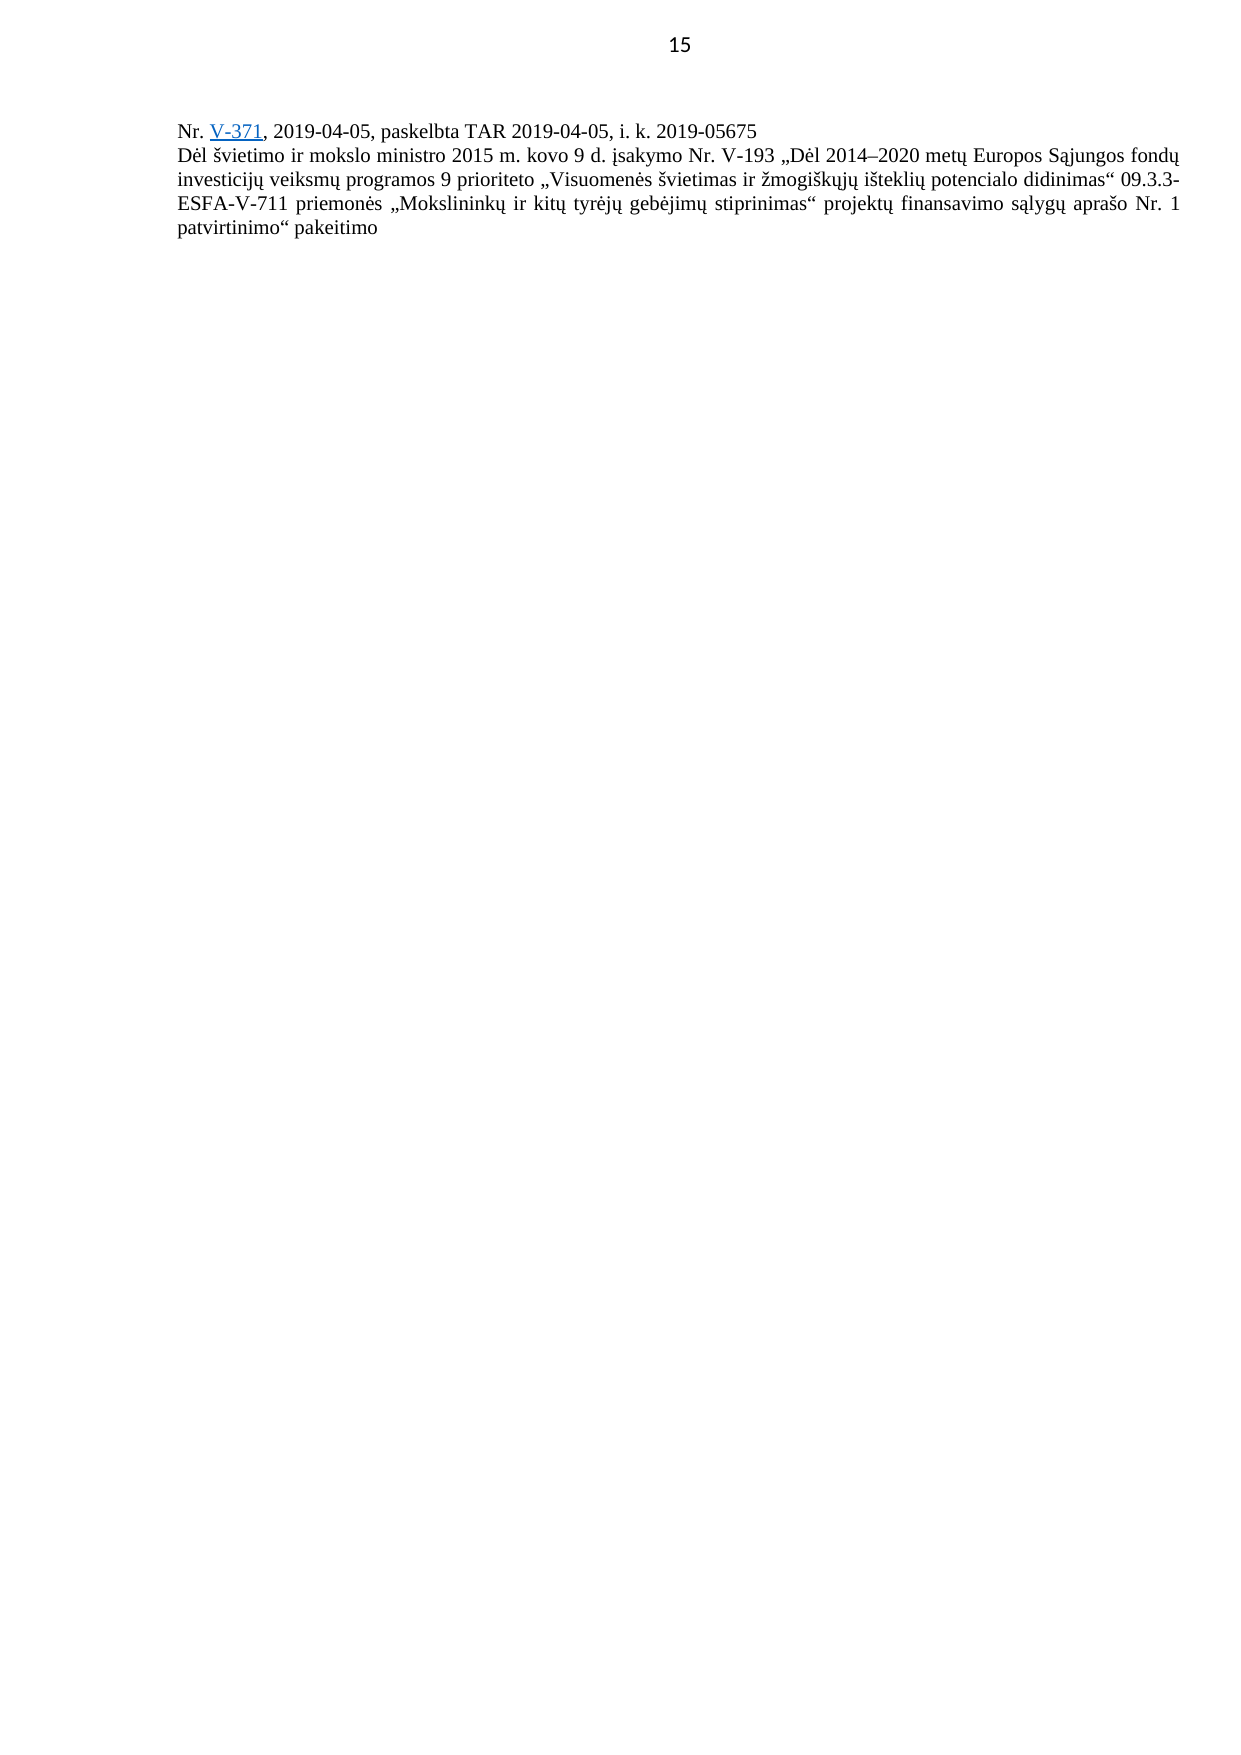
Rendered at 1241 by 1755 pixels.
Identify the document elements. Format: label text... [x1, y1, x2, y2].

text Dėl švietimo ir mokslo ministro 2015 m. kovo 9 d. įsakymo Nr. V-193 „Dėl 2014–2020 metų Europos Sąjungos fondų investicijų veiksmų programos 9 prioriteto „Visuomenės švietimas ir žmogiškųjų išteklių potencialo didinimas“ 09.3.3-ESFA-V-711 priemonės „Mokslininkų ir kitų tyrėjų gebėjimų stiprinimas“ projektų finansavimo sąlygų aprašo Nr. 1 patvirtinimo“ pakeitimo [177, 143, 1182, 239]
text Nr. V-371, 2019-04-05, paskelbta TAR 2019-04-05, i. k. 2019-05675 [177, 118, 1182, 143]
